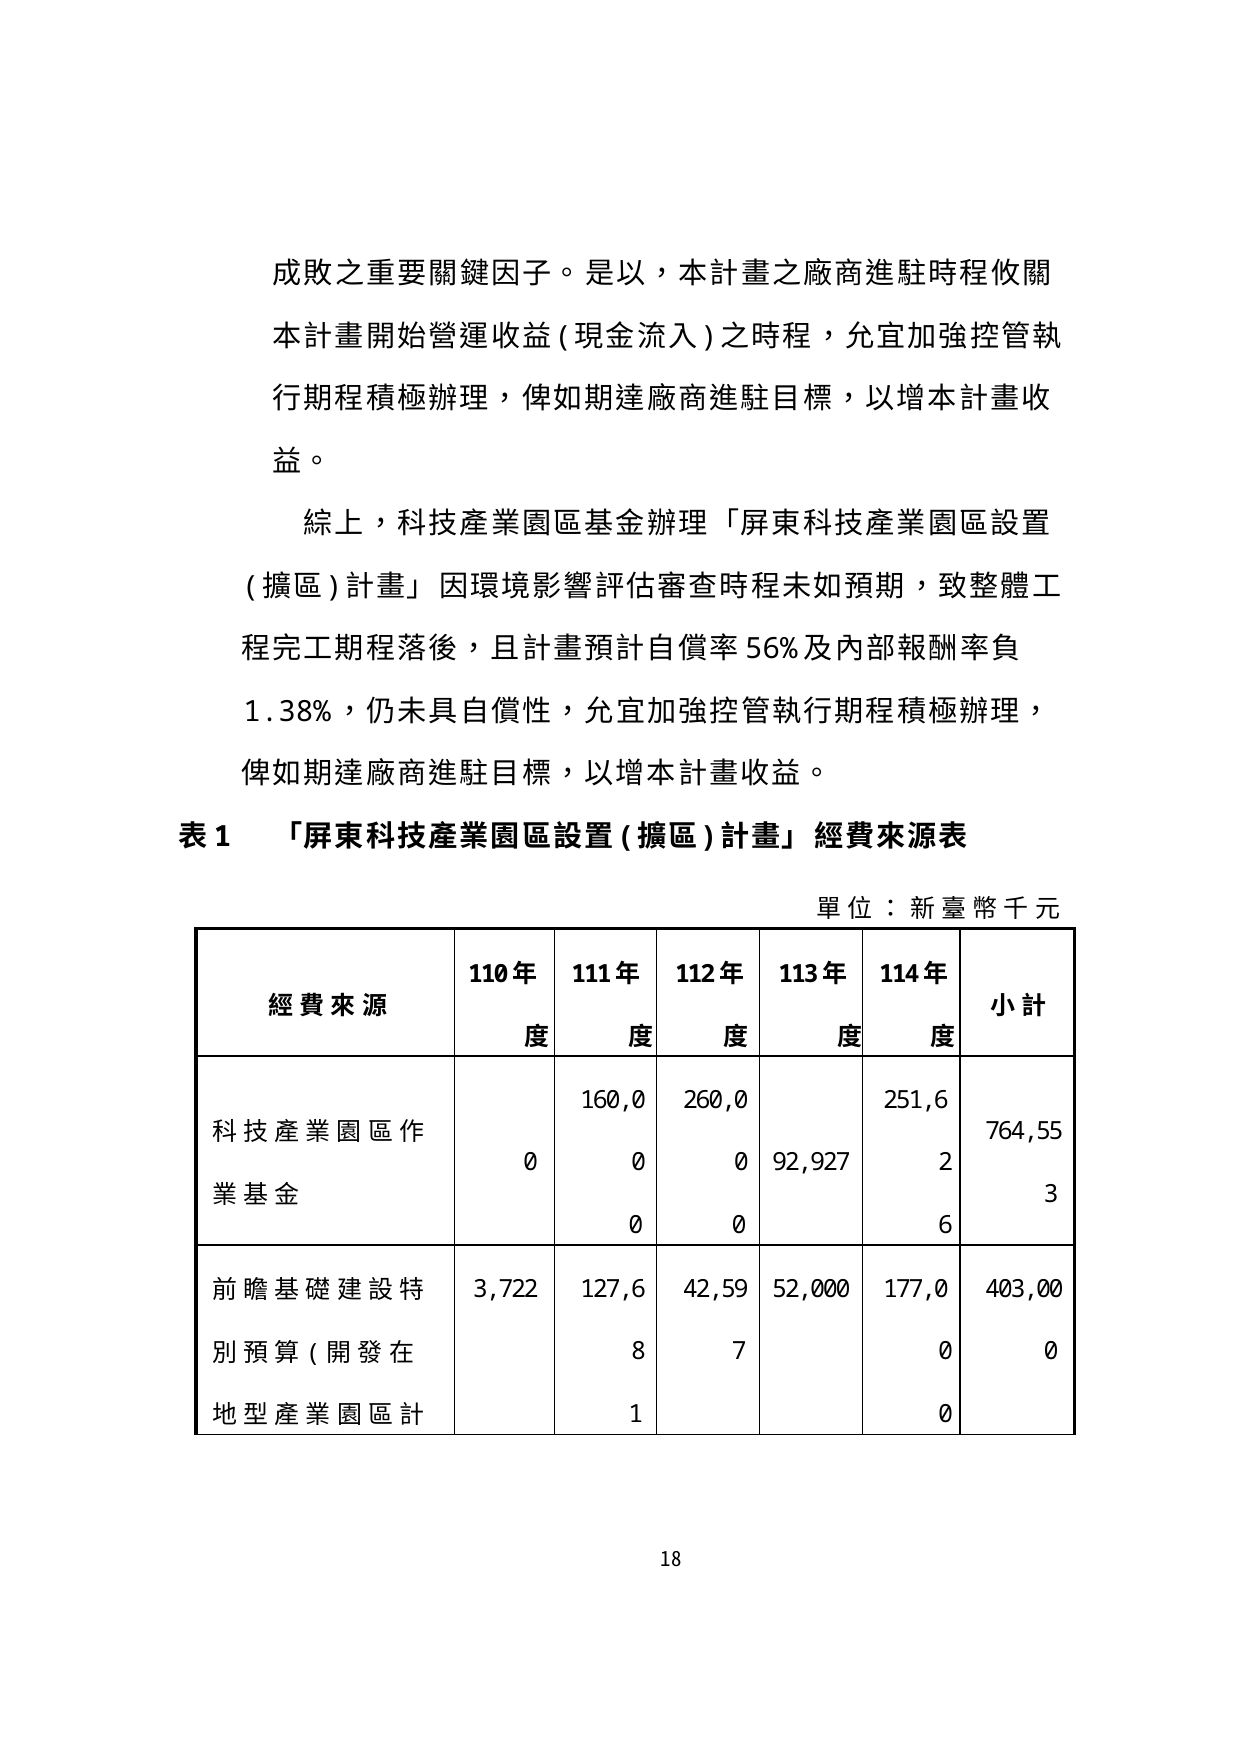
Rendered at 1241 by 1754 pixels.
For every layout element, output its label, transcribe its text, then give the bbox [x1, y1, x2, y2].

text 綜上，科技產業園區基金辦理「屏東科技產業園區設置(擴區)計畫」因環境影響評估審查時程未如預期，致整體工程完工期程落後，且計畫預計自償率56%及內部報酬率負1.38%，仍未具自償性，允宜加強控管執行期程積極辦理，俾如期達廠商進駐目標，以增本計畫收益。 [236, 479, 1063, 792]
table_header 110年度 [455, 930, 554, 1055]
table_cell 3,722 [455, 1246, 554, 1433]
table_header 113年度 [760, 930, 862, 1055]
table_cell 764,553 [961, 1057, 1073, 1244]
text 成敗之重要關鍵因子。是以，本計畫之廠商進駐時程攸關本計畫開始營運收益(現金流入)之時程，允宜加強控管執行期程積極辦理，俾如期達廠商進駐目標，以增本計畫收益。 [266, 229, 1063, 479]
table_cell 0 [455, 1057, 554, 1244]
table_cell 160,000 [555, 1057, 656, 1244]
table_cell 前瞻基礎建設特別預算(開發在地型產業園區計 [198, 1246, 454, 1433]
table_cell 42,597 [657, 1246, 759, 1433]
text 單位：新臺幣千元 [177, 865, 1063, 927]
table_header 經費來源 [198, 930, 454, 1055]
table_cell 科技產業園區作業基金 [198, 1057, 454, 1244]
table_cell 127,681 [555, 1246, 656, 1433]
table_cell 92,927 [760, 1057, 862, 1244]
table_header 小計 [961, 930, 1073, 1055]
table_cell 403,000 [961, 1246, 1073, 1433]
table_cell 260,000 [657, 1057, 759, 1244]
table_header 111年度 [555, 930, 656, 1055]
table_cell 52,000 [760, 1246, 862, 1433]
text 表1 「屏東科技產業園區設置(擴區)計畫」經費來源表 [177, 792, 1063, 854]
table_cell 177,000 [863, 1246, 959, 1433]
table_header 114年度 [863, 930, 959, 1055]
table_header 112年度 [657, 930, 759, 1055]
table_cell 251,626 [863, 1057, 959, 1244]
